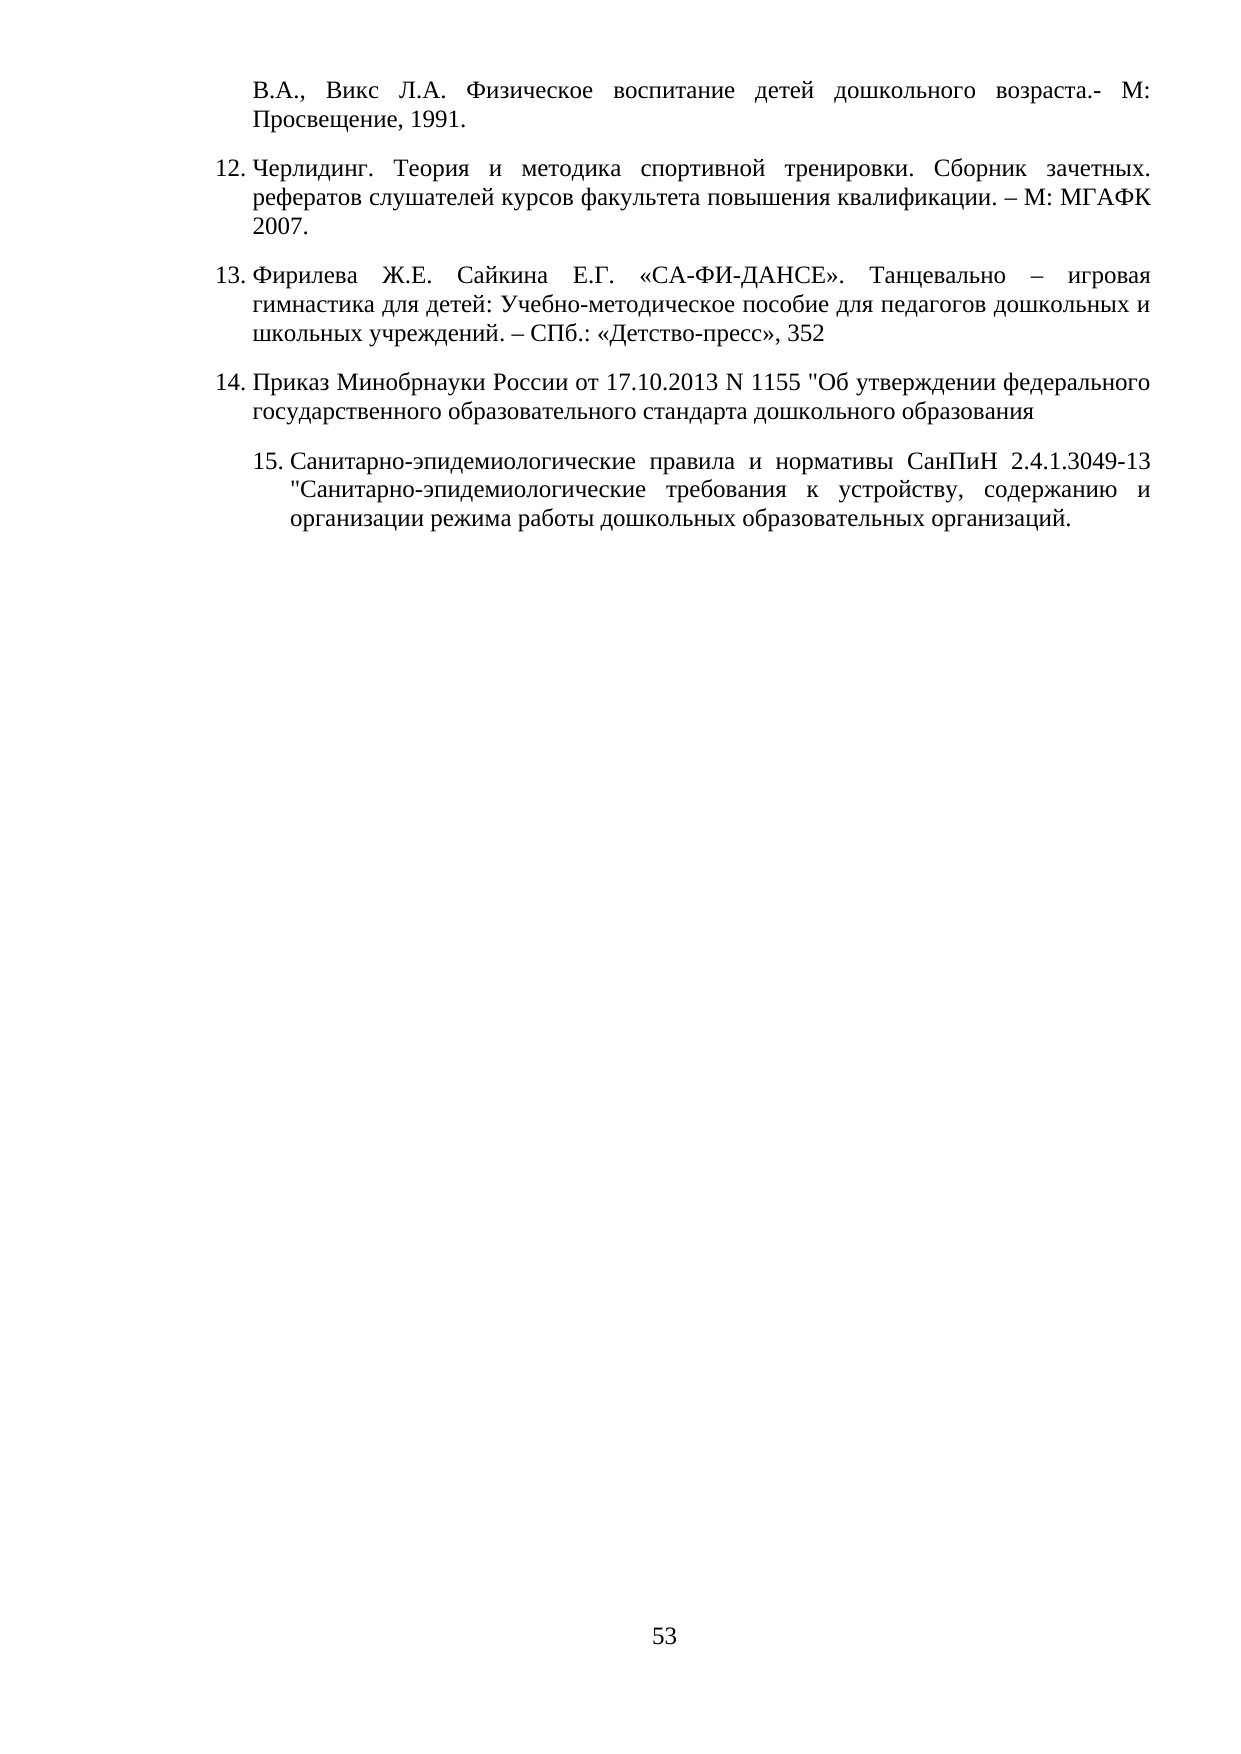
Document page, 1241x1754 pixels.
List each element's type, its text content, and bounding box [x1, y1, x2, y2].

list В.А., Викс Л.А. Физическое воспитание детей дошкольного возраста.- М: Просвещение, 1991. [215, 75, 1152, 132]
list Санитарно-эпидемиологические правила и нормативы СанПиН 2.4.1.3049-13 "Санитарно-эпидемиологические требования к устройству, содержанию и организации режима работы дошкольных образовательных организаций. [252, 446, 1152, 532]
list Черлидинг. Теория и методика спортивной тренировки. Сборник зачетных. рефератов слушателей курсов факультета повышения квалификации. – М: МГАФК 2007. [215, 153, 1152, 239]
list Приказ Минобрнауки России от 17.10.2013 N 1155 "Об утверждении федерального государственного образовательного стандарта дошкольного образования [215, 367, 1152, 425]
list Фирилева Ж.Е. Сайкина Е.Г. «СА-ФИ-ДАНСЕ». Танцевально – игровая гимнастика для детей: Учебно-методическое пособие для педагогов дошкольных и школьных учреждений. – СПб.: «Детство-пресс», 352 [215, 260, 1152, 347]
